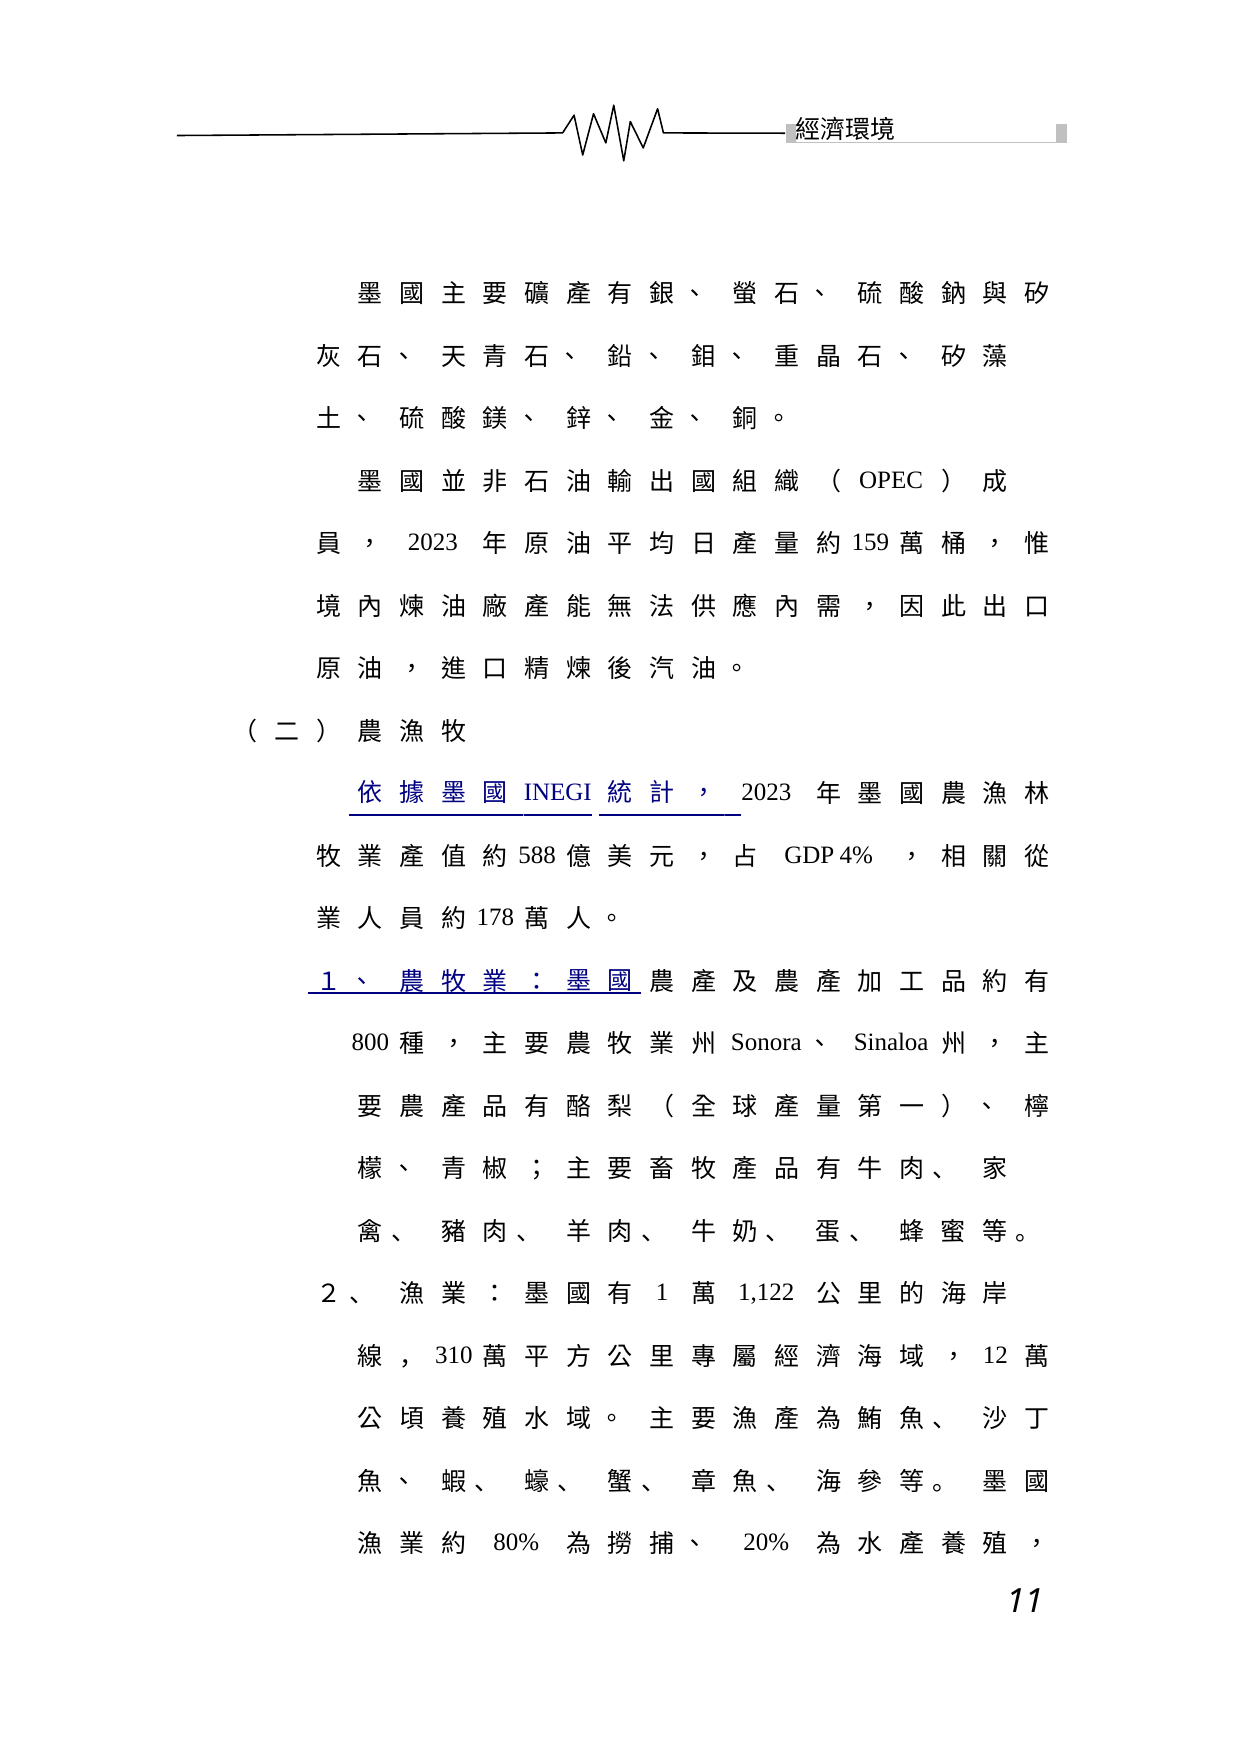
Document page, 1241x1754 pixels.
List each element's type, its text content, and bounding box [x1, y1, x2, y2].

text １、農牧業：墨國農產及農產加工品約有800種，主要農牧業州Sonora、Sinaloa州，主要農產品有酪梨（全球產量第一）、檸檬、青椒；主要畜牧產品有牛肉、家禽、豬肉、羊肉、牛奶、蛋、蜂蜜等。 [281, 938, 1058, 1250]
text （二）農漁牧 [207, 688, 1058, 750]
text 墨國主要礦產有銀、螢石、硫酸鈉與矽灰石、天青石、鉛、鉬、重晶石、矽藻土、硫酸鎂、鋅、金、銅。 [281, 250, 1058, 438]
text ２、漁業：墨國有1萬1,122公里的海岸線，310萬平方公里專屬經濟海域，12萬公頃養殖水域。主要漁產為鮪魚、沙丁魚、蝦、蠔、蟹、章魚、海參等。墨國漁業約80%為撈捕、20%為水產養殖， [281, 1250, 1058, 1563]
text 依據墨國INEGI統計，2023年墨國農漁林牧業產值約588億美元，占GDP 4%，相關從業人員約178萬人。 [281, 750, 1058, 938]
text 墨國並非石油輸出國組織（OPEC）成員，2023年原油平均日產量約159萬桶，惟境內煉油廠產能無法供應內需，因此出口原油，進口精煉後汽油。 [281, 438, 1058, 688]
